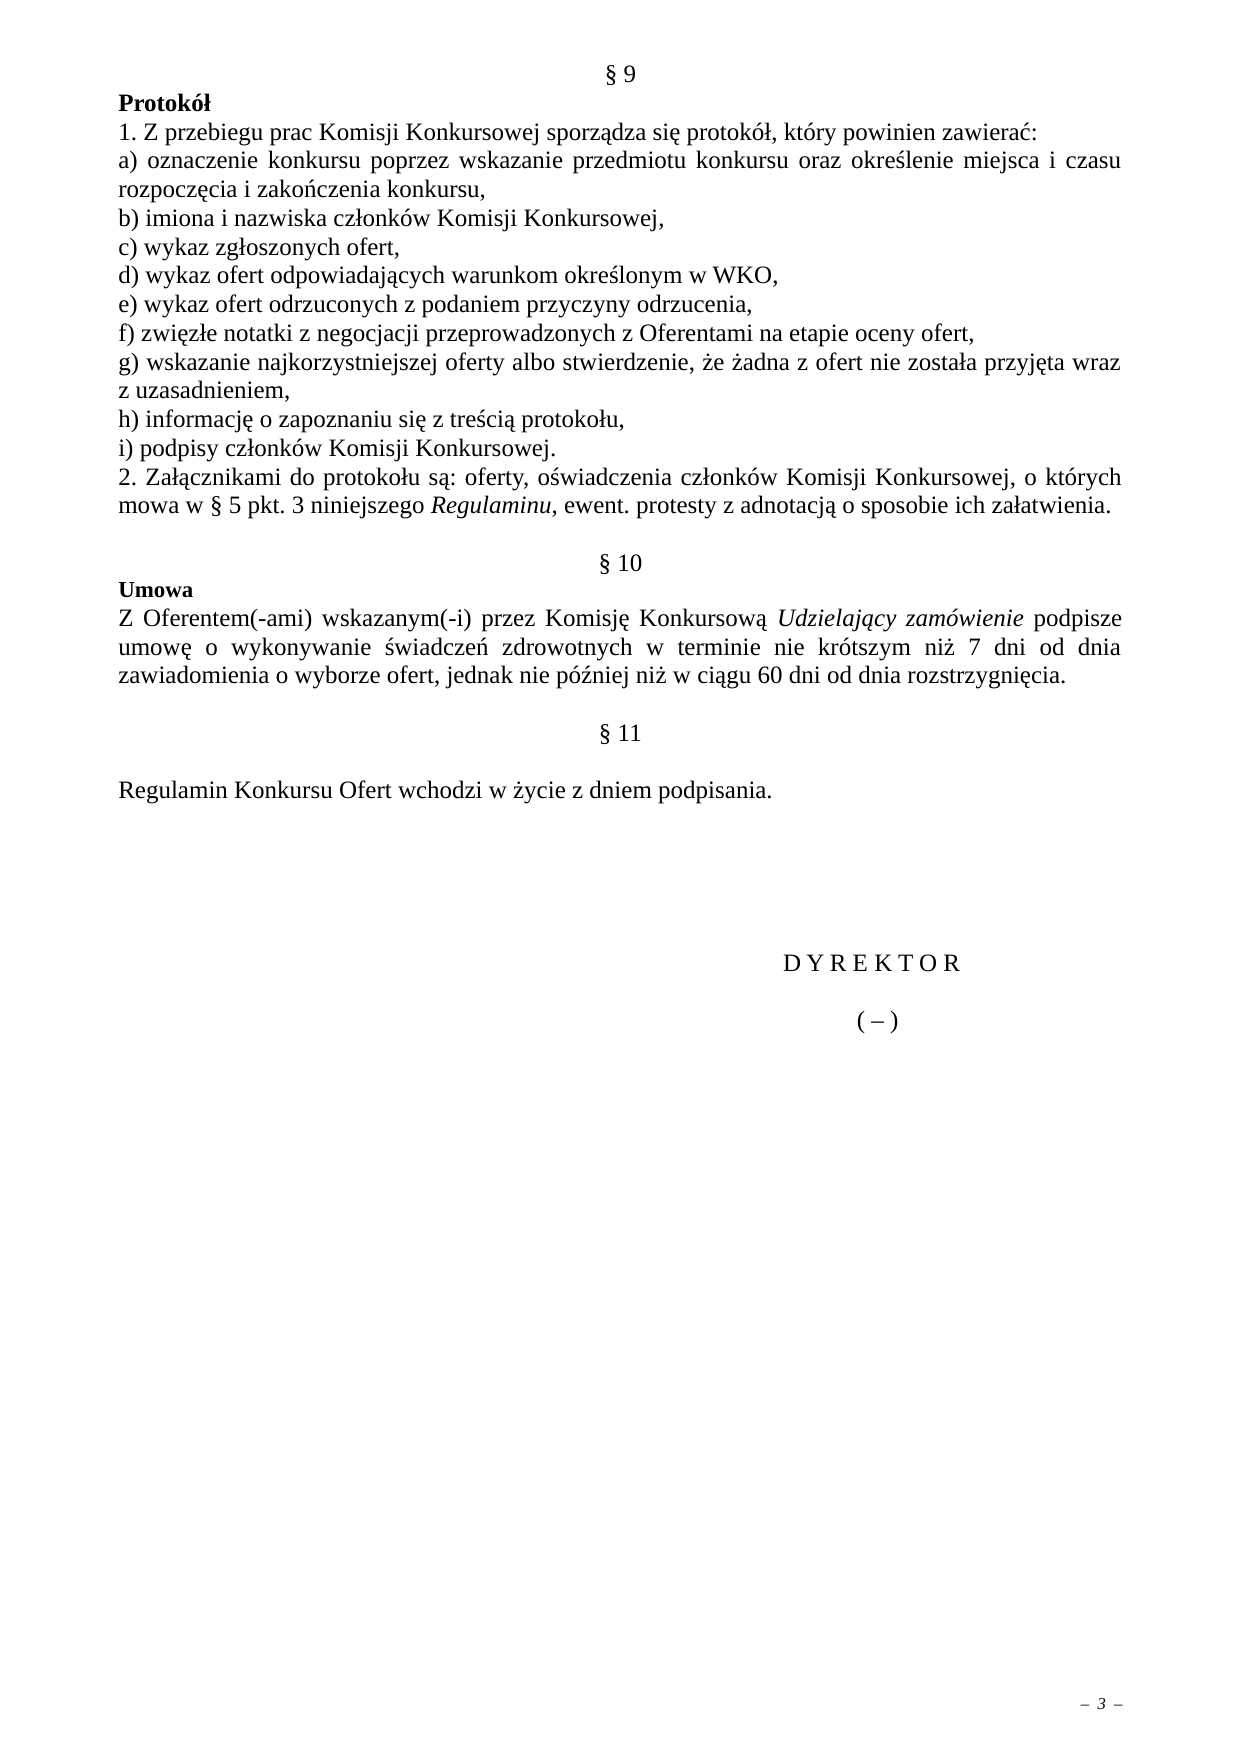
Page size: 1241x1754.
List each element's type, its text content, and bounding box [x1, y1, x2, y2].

text § 10 [118, 548, 1122, 577]
text Protokół [118, 88, 1122, 117]
text Regulamin Konkursu Ofert wchodzi w życie z dniem podpisania. [118, 775, 1122, 804]
text g) wskazanie najkorzystniejszej oferty albo stwierdzenie, że żadna z ofert nie została przyjęta wraz z uzasadnieniem, [118, 347, 1122, 404]
text c) wykaz zgłoszonych ofert, [118, 232, 1122, 260]
text § 11 [118, 718, 1122, 747]
text ( – ) [118, 1005, 1122, 1034]
text h) informację o zapoznaniu się z treścią protokołu, [118, 404, 1122, 433]
text i) podpisy członków Komisji Konkursowej. [118, 433, 1122, 462]
text Z Oferentem(-ami) wskazanym(-i) przez Komisję Konkursową Udzielający zamówienie podpisze umowę o wykonywanie świadczeń zdrowotnych w terminie nie krótszym niż 7 dni od dnia zawiadomienia o wyborze ofert, jednak nie później niż w ciągu 60 dni od dnia rozstrzygnięcia. [118, 603, 1122, 689]
text d) wykaz ofert odpowiadających warunkom określonym w WKO, [118, 260, 1122, 289]
text e) wykaz ofert odrzuconych z podaniem przyczyny odrzucenia, [118, 289, 1122, 318]
text b) imiona i nazwiska członków Komisji Konkursowej, [118, 203, 1122, 232]
text 2. Załącznikami do protokołu są: oferty, oświadczenia członków Komisji Konkursowej, o których mowa w § 5 pkt. 3 niniejszego Regulaminu, ewent. protesty z adnotacją o sposobie ich załatwienia. [118, 462, 1122, 519]
text 1. Z przebiegu prac Komisji Konkursowej sporządza się protokół, który powinien zawierać: [118, 117, 1122, 145]
text f) zwięzłe notatki z negocjacji przeprowadzonych z Oferentami na etapie oceny ofert, [118, 318, 1122, 347]
text § 9 [118, 59, 1122, 88]
text a) oznaczenie konkursu poprzez wskazanie przedmiotu konkursu oraz określenie miejsca i czasu rozpoczęcia i zakończenia konkursu, [118, 145, 1122, 203]
text D Y R E K T O R [118, 948, 1122, 977]
text Umowa [118, 577, 1122, 603]
